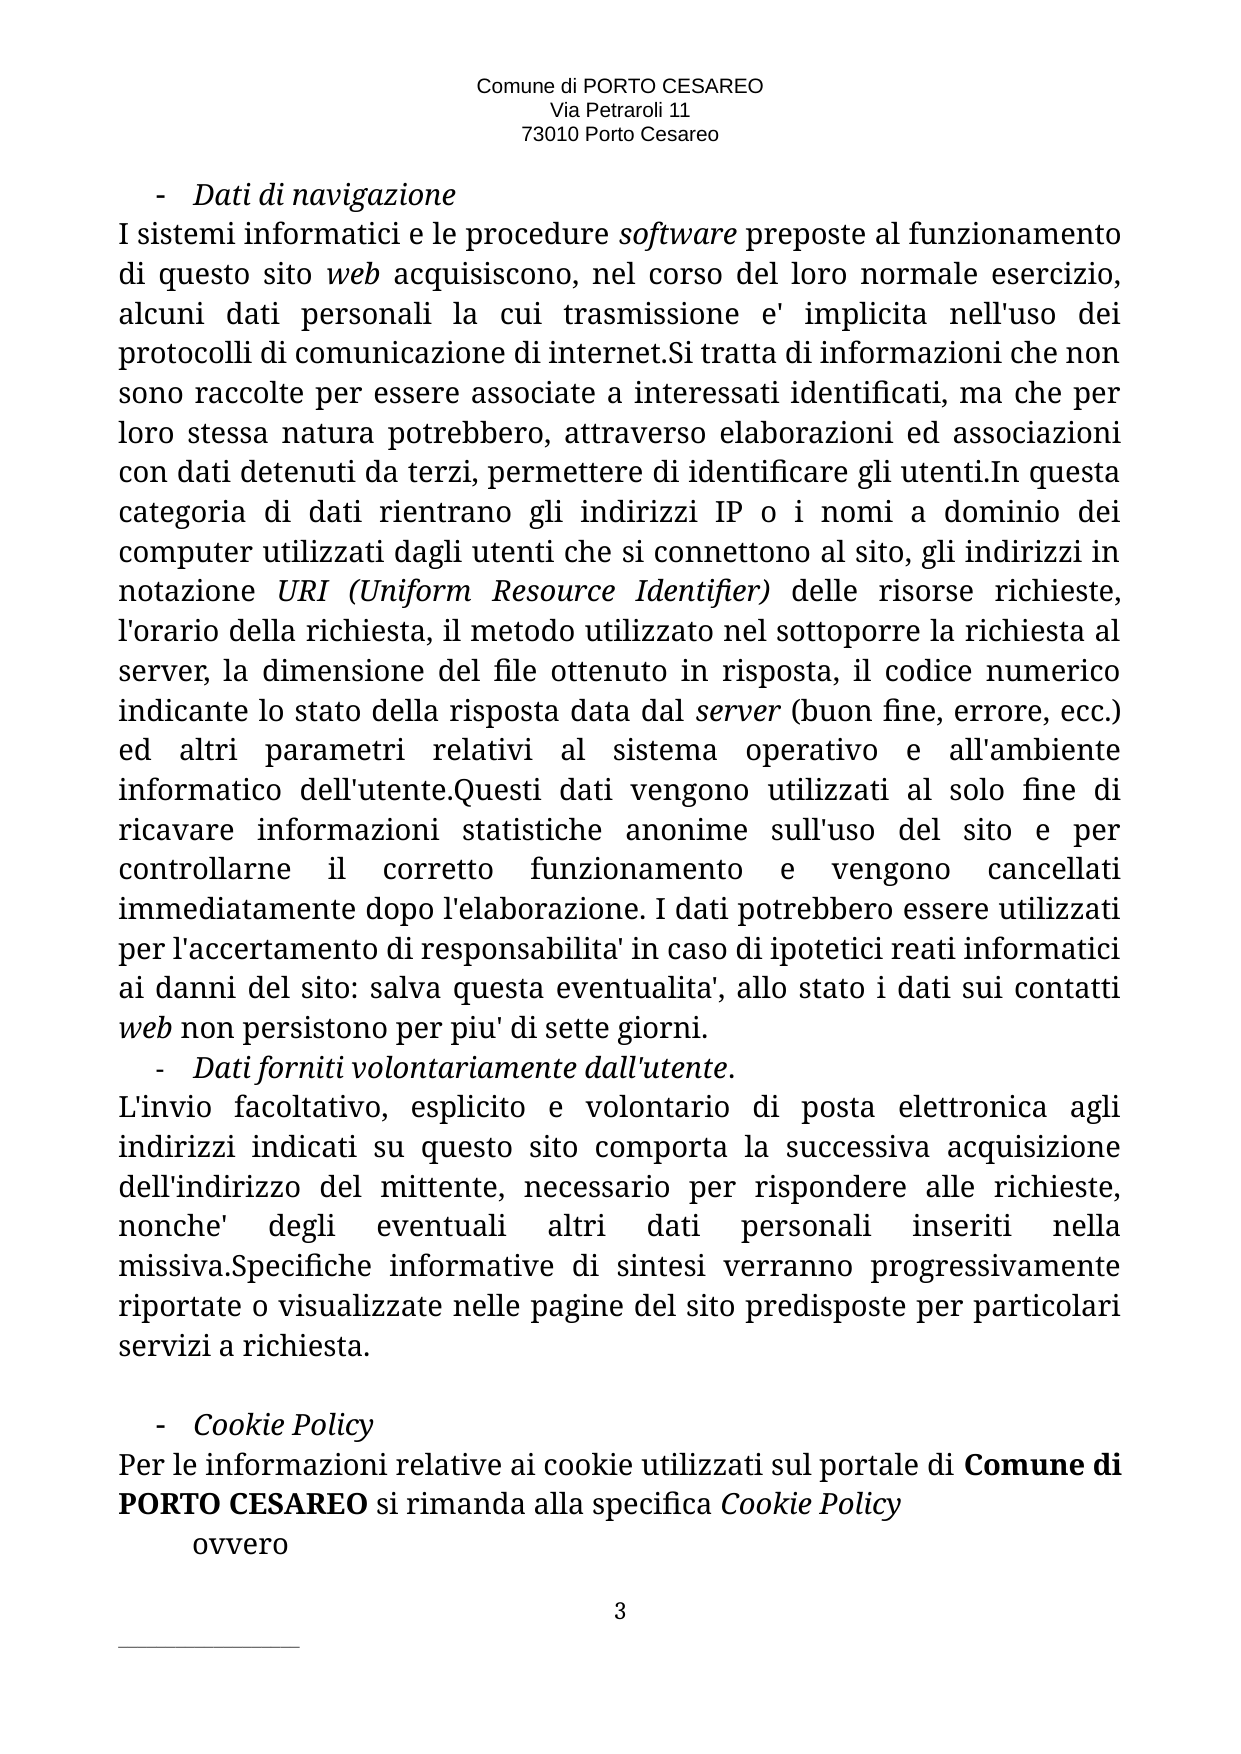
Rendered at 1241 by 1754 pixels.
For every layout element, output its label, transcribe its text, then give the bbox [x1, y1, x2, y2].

list Dati forniti volontariamente dall'utente. [156, 1047, 1122, 1087]
text I sistemi informatici e le procedure software preposte al funzionamento di questo sito web acquisiscono, nel corso del loro normale esercizio, alcuni dati personali la cui trasmissione e' implicita nell'uso dei protocolli di comunicazione di internet.Si tratta di informazioni che non sono raccolte per essere associate a interessati identificati, ma che per loro stessa natura potrebbero, attraverso elaborazioni ed associazioni con dati detenuti da terzi, permettere di identificare gli utenti.In questa categoria di dati rientrano gli indirizzi IP o i nomi a dominio dei computer utilizzati dagli utenti che si connettono al sito, gli indirizzi in notazione URI (Uniform Resource Identifier) delle risorse richieste, l'orario della richiesta, il metodo utilizzato nel sottoporre la richiesta al server, la dimensione del file ottenuto in risposta, il codice numerico indicante lo stato della risposta data dal server (buon fine, errore, ecc.) ed altri parametri relativi al sistema operativo e all'ambiente informatico dell'utente.Questi dati vengono utilizzati al solo fine di ricavare informazioni statistiche anonime sull'uso del sito e per controllarne il corretto funzionamento e vengono cancellati immediatamente dopo l'elaborazione. I dati potrebbero essere utilizzati per l'accertamento di responsabilita' in caso di ipotetici reati informatici ai danni del sito: salva questa eventualita', allo stato i dati sui contatti web non persistono per piu' di sette giorni. [118, 213, 1122, 1047]
text L'invio facoltativo, esplicito e volontario di posta elettronica agli indirizzi indicati su questo sito comporta la successiva acquisizione dell'indirizzo del mittente, necessario per rispondere alle richieste, nonche' degli eventuali altri dati personali inseriti nella missiva.Specifiche informative di sintesi verranno progressivamente riportate o visualizzate nelle pagine del sito predisposte per particolari servizi a richiesta. [118, 1087, 1122, 1364]
list Cookie Policy [156, 1404, 1122, 1444]
list Dati di navigazione [156, 174, 1122, 213]
text ovvero [118, 1523, 1122, 1563]
text Per le informazioni relative ai cookie utilizzati sul portale di Comune di PORTO CESAREO si rimanda alla specifica Cookie Policy [118, 1444, 1122, 1523]
